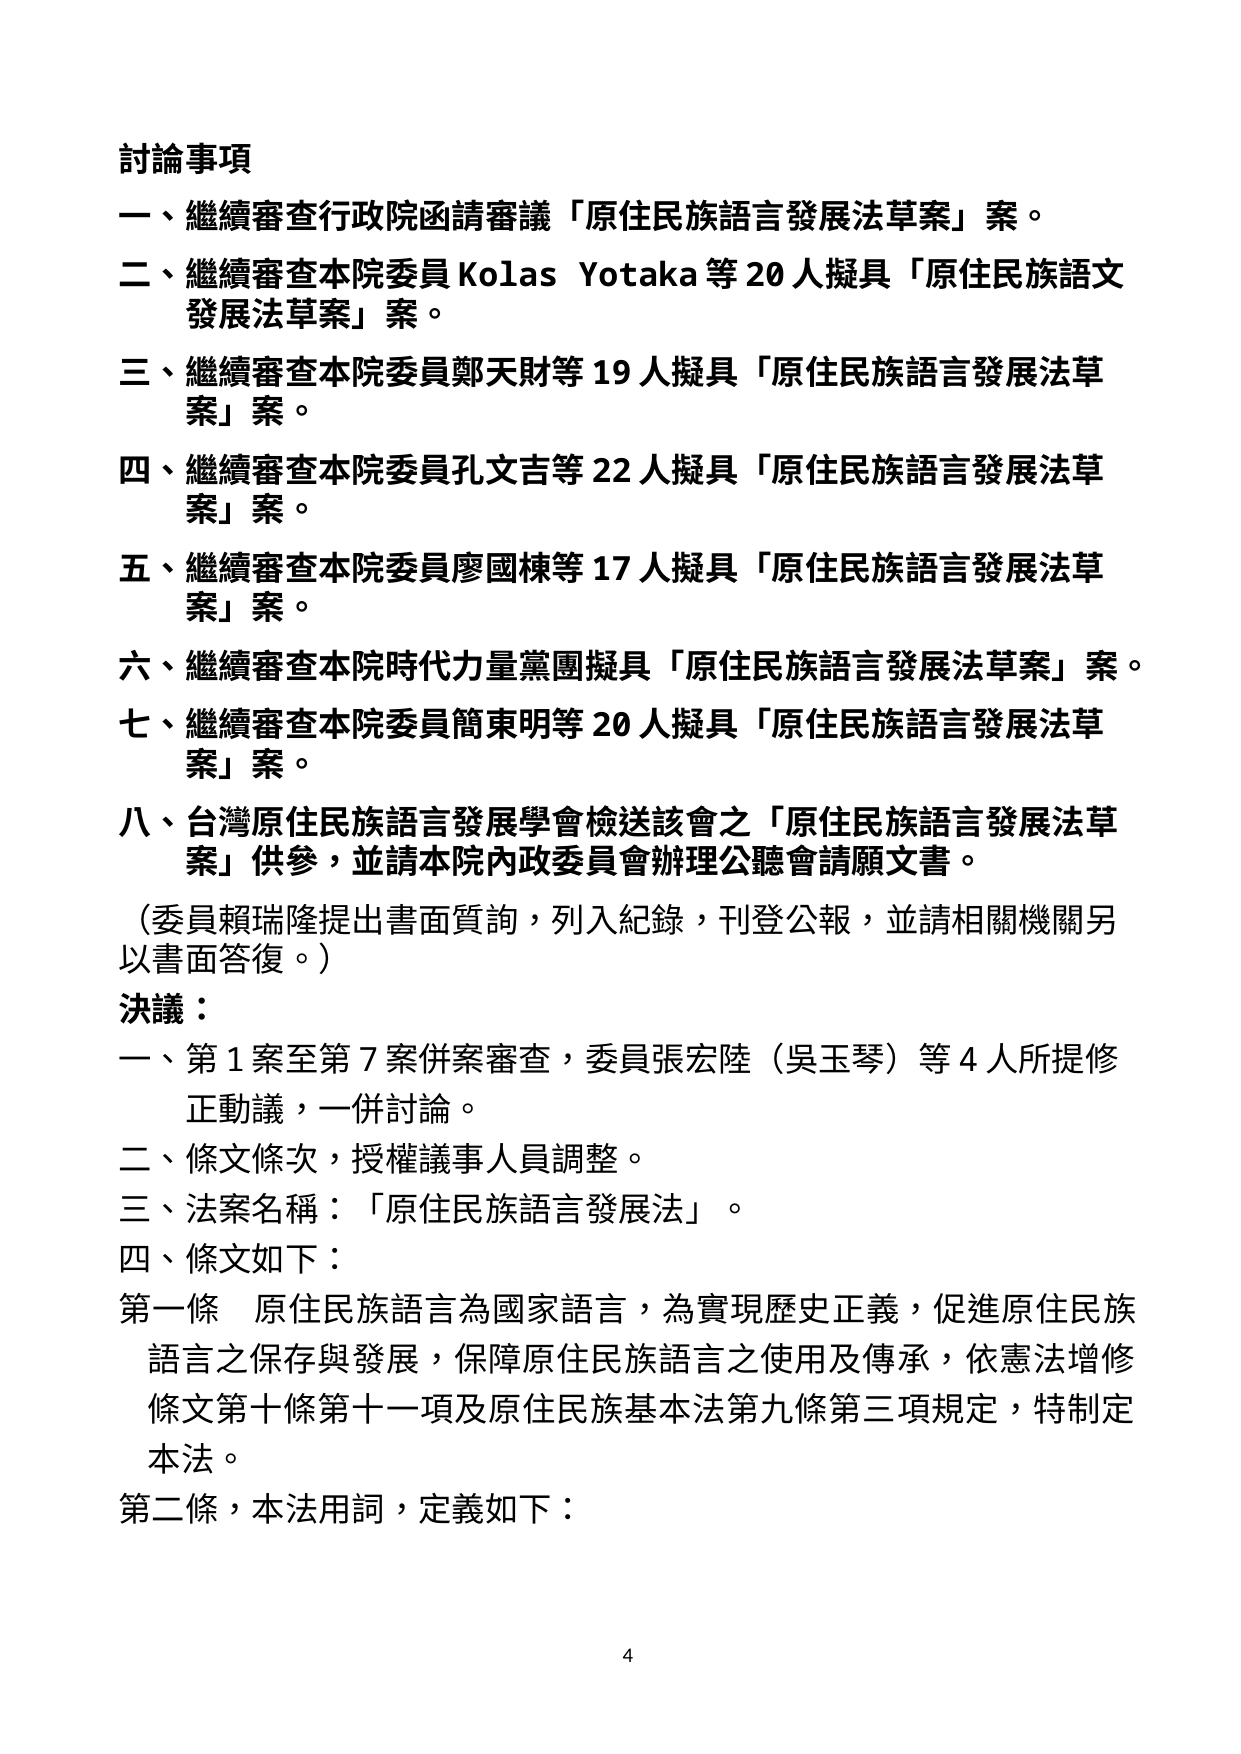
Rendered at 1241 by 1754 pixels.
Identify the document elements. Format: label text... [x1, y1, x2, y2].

text 六、繼續審查本院時代力量黨團擬具「原住民族語言發展法草案」案。 [118, 646, 1137, 686]
text 一、第1案至第7案併案審查，委員張宏陸（吳玉琴）等4人所提修正動議，一併討論。 [118, 1032, 1137, 1132]
text （委員賴瑞隆提出書面質詢，列入紀錄，刊登公報，並請相關機關另以書面答復。） [118, 901, 1137, 980]
text 討論事項 [118, 115, 1240, 178]
text 三、法案名稱：「原住民族語言發展法」。 [118, 1182, 1137, 1232]
text 四、繼續審查本院委員孔文吉等22人擬具「原住民族語言發展法草案」案。 [118, 451, 1137, 530]
text 二、條文條次，授權議事人員調整。 [118, 1132, 1137, 1182]
text 第二條，本法用詞，定義如下： [118, 1482, 1137, 1532]
text 四、條文如下： [118, 1232, 1137, 1282]
text 一、繼續審查行政院函請審議「原住民族語言發展法草案」案。 [118, 196, 1137, 236]
text 決議： [118, 980, 1137, 1032]
text 三、繼續審查本院委員鄭天財等19人擬具「原住民族語言發展法草案」案。 [118, 353, 1137, 432]
text 二、繼續審查本院委員Kolas Yotaka等20人擬具「原住民族語文發展法草案」案。 [118, 255, 1137, 334]
text 八、台灣原住民族語言發展學會檢送該會之「原住民族語言發展法草案」供參，並請本院內政委員會辦理公聽會請願文書。 [118, 803, 1137, 882]
text 五、繼續審查本院委員廖國棟等17人擬具「原住民族語言發展法草案」案。 [118, 548, 1137, 628]
text 七、繼續審查本院委員簡東明等20人擬具「原住民族語言發展法草案」案。 [118, 705, 1137, 784]
text 第一條 原住民族語言為國家語言，為實現歷史正義，促進原住民族語言之保存與發展，保障原住民族語言之使用及傳承，依憲法增修條文第十條第十一項及原住民族基本法第九條第三項規定，特制定本法。 [118, 1282, 1137, 1482]
